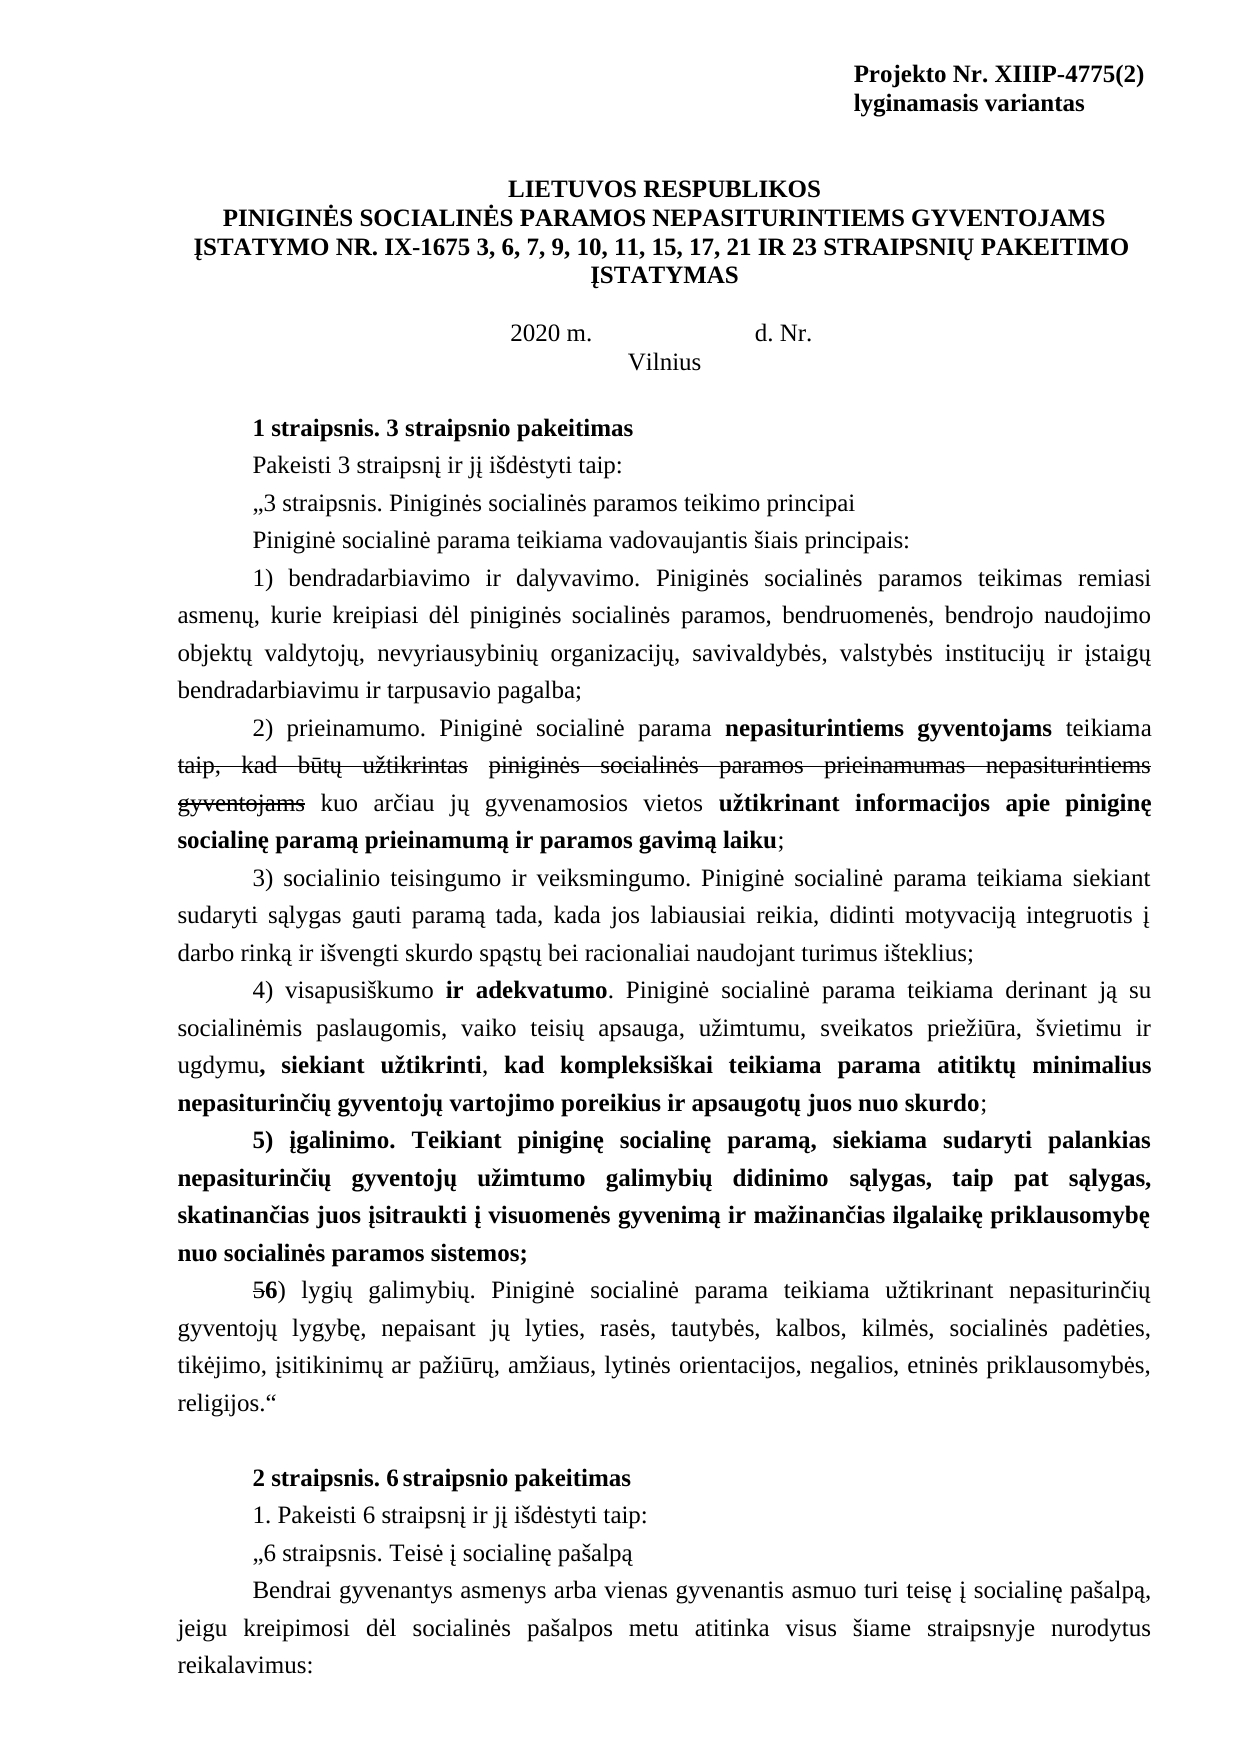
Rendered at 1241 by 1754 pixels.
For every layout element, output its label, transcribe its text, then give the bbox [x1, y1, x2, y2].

text Piniginė socialinė parama teikiama vadovaujantis šiais principais: [177, 517, 1152, 554]
text lyginamasis variantas [853, 88, 1152, 117]
text 3) socialinio teisingumo ir veiksmingumo. Piniginė socialinė parama teikiama siekiant sudaryti sąlygas gauti paramą tada, kada jos labiausiai reikia, didinti motyvaciją integruotis į darbo rinką ir išvengti skurdo spąstų bei racionaliai naudojant turimus išteklius; [177, 854, 1152, 967]
text 2020 m. d. Nr. [177, 318, 1152, 347]
text 2) prieinamumo. Piniginė socialinė parama nepasiturintiems gyventojams teikiama taip, kad būtų užtikrintas piniginės socialinės paramos prieinamumas nepasiturintiems gyventojams kuo arčiau jų gyvenamosios vietos užtikrinant informacijos apie piniginę socialinę paramą prieinamumą ir paramos gavimą laiku; [177, 704, 1152, 854]
text LIETUVOS RESPUBLIKOS [177, 174, 1152, 203]
text 1. Pakeisti 6 straipsnį ir jį išdėstyti taip: [177, 1492, 1152, 1529]
text Projekto Nr. XIIIP-4775(2) [853, 59, 1152, 88]
text „6 straipsnis. Teisė į socialinę pašalpą [177, 1529, 1152, 1567]
text Pakeisti 3 straipsnį ir jį išdėstyti taip: [177, 442, 1152, 479]
text Vilnius [177, 347, 1152, 375]
text ĮSTATYMAS [177, 260, 1152, 289]
text PINIGINĖS SOCIALINĖS PARAMOS NEPASITURINTIEMS GYVENTOJAMS ĮSTATYMO NR. IX-1675 3, 6, 7, 9, 10, 11, 15, 17, 21 IR 23 STRAIPSNIŲ PAKEITIMO [177, 203, 1152, 260]
text 5) įgalinimo. Teikiant piniginę socialinę paramą, siekiama sudaryti palankias nepasiturinčių gyventojų užimtumo galimybių didinimo sąlygas, taip pat sąlygas, skatinančias juos įsitraukti į visuomenės gyvenimą ir mažinančias ilgalaikę priklausomybę nuo socialinės paramos sistemos; [177, 1117, 1152, 1267]
text 56) lygių galimybių. Piniginė socialinė parama teikiama užtikrinant nepasiturinčių gyventojų lygybę, nepaisant jų lyties, rasės, tautybės, kalbos, kilmės, socialinės padėties, tikėjimo, įsitikinimų ar pažiūrų, amžiaus, lytinės orientacijos, negalios, etninės priklausomybės, religijos.“ [177, 1267, 1152, 1417]
text 2 straipsnis. 6 straipsnio pakeitimas [177, 1454, 1152, 1492]
text 4) visapusiškumo ir adekvatumo. Piniginė socialinė parama teikiama derinant ją su socialinėmis paslaugomis, vaiko teisių apsauga, užimtumu, sveikatos priežiūra, švietimu ir ugdymu, siekiant užtikrinti, kad kompleksiškai teikiama parama atitiktų minimalius nepasiturinčių gyventojų vartojimo poreikius ir apsaugotų juos nuo skurdo; [177, 967, 1152, 1117]
text 1 straipsnis. 3 straipsnio pakeitimas [177, 404, 1152, 442]
text „3 straipsnis. Piniginės socialinės paramos teikimo principai [177, 479, 1152, 517]
text Bendrai gyvenantys asmenys arba vienas gyvenantis asmuo turi teisę į socialinę pašalpą, jeigu kreipimosi dėl socialinės pašalpos metu atitinka visus šiame straipsnyje nurodytus reikalavimus: [177, 1567, 1152, 1679]
text 1) bendradarbiavimo ir dalyvavimo. Piniginės socialinės paramos teikimas remiasi asmenų, kurie kreipiasi dėl piniginės socialinės paramos, bendruomenės, bendrojo naudojimo objektų valdytojų, nevyriausybinių organizacijų, savivaldybės, valstybės institucijų ir įstaigų bendradarbiavimu ir tarpusavio pagalba; [177, 554, 1152, 704]
